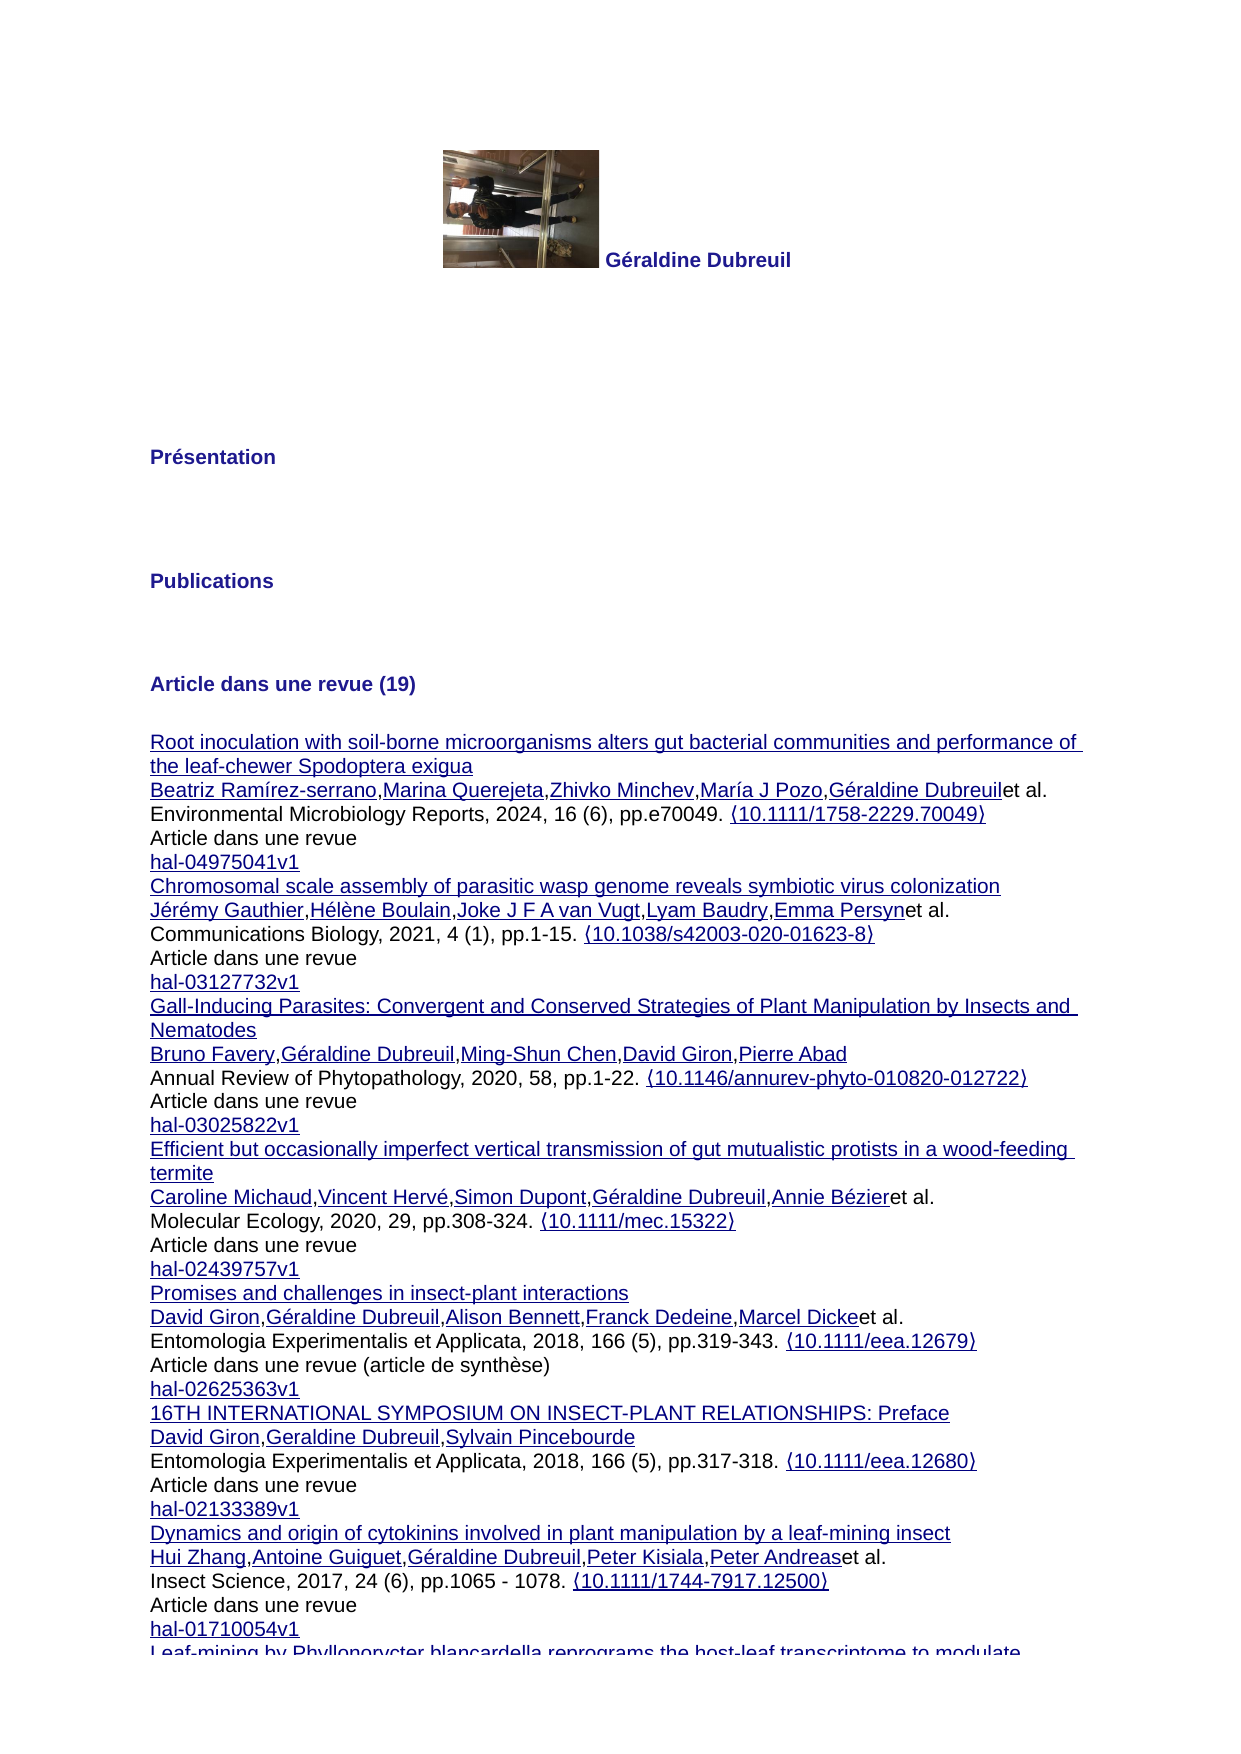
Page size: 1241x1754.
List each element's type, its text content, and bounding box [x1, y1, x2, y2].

subtitle Article dans une revue (19) [150, 672, 1090, 696]
subtitle Publications [150, 568, 1090, 592]
picture [443, 150, 600, 268]
table_cell Efficient but occasionally imperfect vertical transmission of gut mutualistic protists in a wood‐feeding termite Caroline Michaud,Vincent Hervé,Simon Dupont,Géraldine Dubreuil,Annie Bézieret al. Molecular Ecology, 2020, 29, pp.308-324. ⟨10.1111/mec.15322⟩ Article dans une revue hal-02439757v1 [150, 1137, 1090, 1281]
table_cell Gall-Inducing Parasites: Convergent and Conserved Strategies of Plant Manipulation by Insects and Nematodes Bruno Favery,Géraldine Dubreuil,Ming-Shun Chen,David Giron,Pierre Abad Annual Review of Phytopathology, 2020, 58, pp.1-22. ⟨10.1146/annurev-phyto-010820-012722⟩ Article dans une revue hal-03025822v1 [150, 994, 1090, 1137]
table_cell Leaf-mining by Phyllonorycter blancardella reprograms the host-leaf transcriptome to modulate [150, 1640, 1090, 1655]
table_cell Promises and challenges in insect-plant interactions David Giron,Géraldine Dubreuil,Alison Bennett,Franck Dedeine,Marcel Dickeet al. Entomologia Experimentalis et Applicata, 2018, 166 (5), pp.319-343. ⟨10.1111/eea.12679⟩ Article dans une revue (article de synthèse) hal-02625363v1 [150, 1281, 1090, 1401]
subtitle Géraldine Dubreuil [150, 150, 1090, 272]
subtitle Présentation [150, 444, 1090, 468]
table_cell 16TH INTERNATIONAL SYMPOSIUM ON INSECT-PLANT RELATIONSHIPS: Preface David Giron,Geraldine Dubreuil,Sylvain Pincebourde Entomologia Experimentalis et Applicata, 2018, 166 (5), pp.317-318. ⟨10.1111/eea.12680⟩ Article dans une revue hal-02133389v1 [150, 1401, 1090, 1521]
table_cell Chromosomal scale assembly of parasitic wasp genome reveals symbiotic virus colonization Jérémy Gauthier,Hélène Boulain,Joke J F A van Vugt,Lyam Baudry,Emma Persynet al. Communications Biology, 2021, 4 (1), pp.1-15. ⟨10.1038/s42003-020-01623-8⟩ Article dans une revue hal-03127732v1 [150, 874, 1090, 993]
table_cell Dynamics and origin of cytokinins involved in plant manipulation by a leaf-mining insect Hui Zhang,Antoine Guiguet,Géraldine Dubreuil,Peter Kisiala,Peter Andreaset al. Insect Science, 2017, 24 (6), pp.1065 - 1078. ⟨10.1111/1744-7917.12500⟩ Article dans une revue hal-01710054v1 [150, 1521, 1090, 1640]
table_header Root inoculation with soil-borne microorganisms alters gut bacterial communities and performance of the leaf-chewer Spodoptera exigua Beatriz Ramírez‐serrano,Marina Querejeta,Zhivko Minchev,María J Pozo,Géraldine Dubreuilet al. Environmental Microbiology Reports, 2024, 16 (6), pp.e70049. ⟨10.1111/1758-2229.70049⟩ Article dans une revue hal-04975041v1 [150, 730, 1090, 874]
